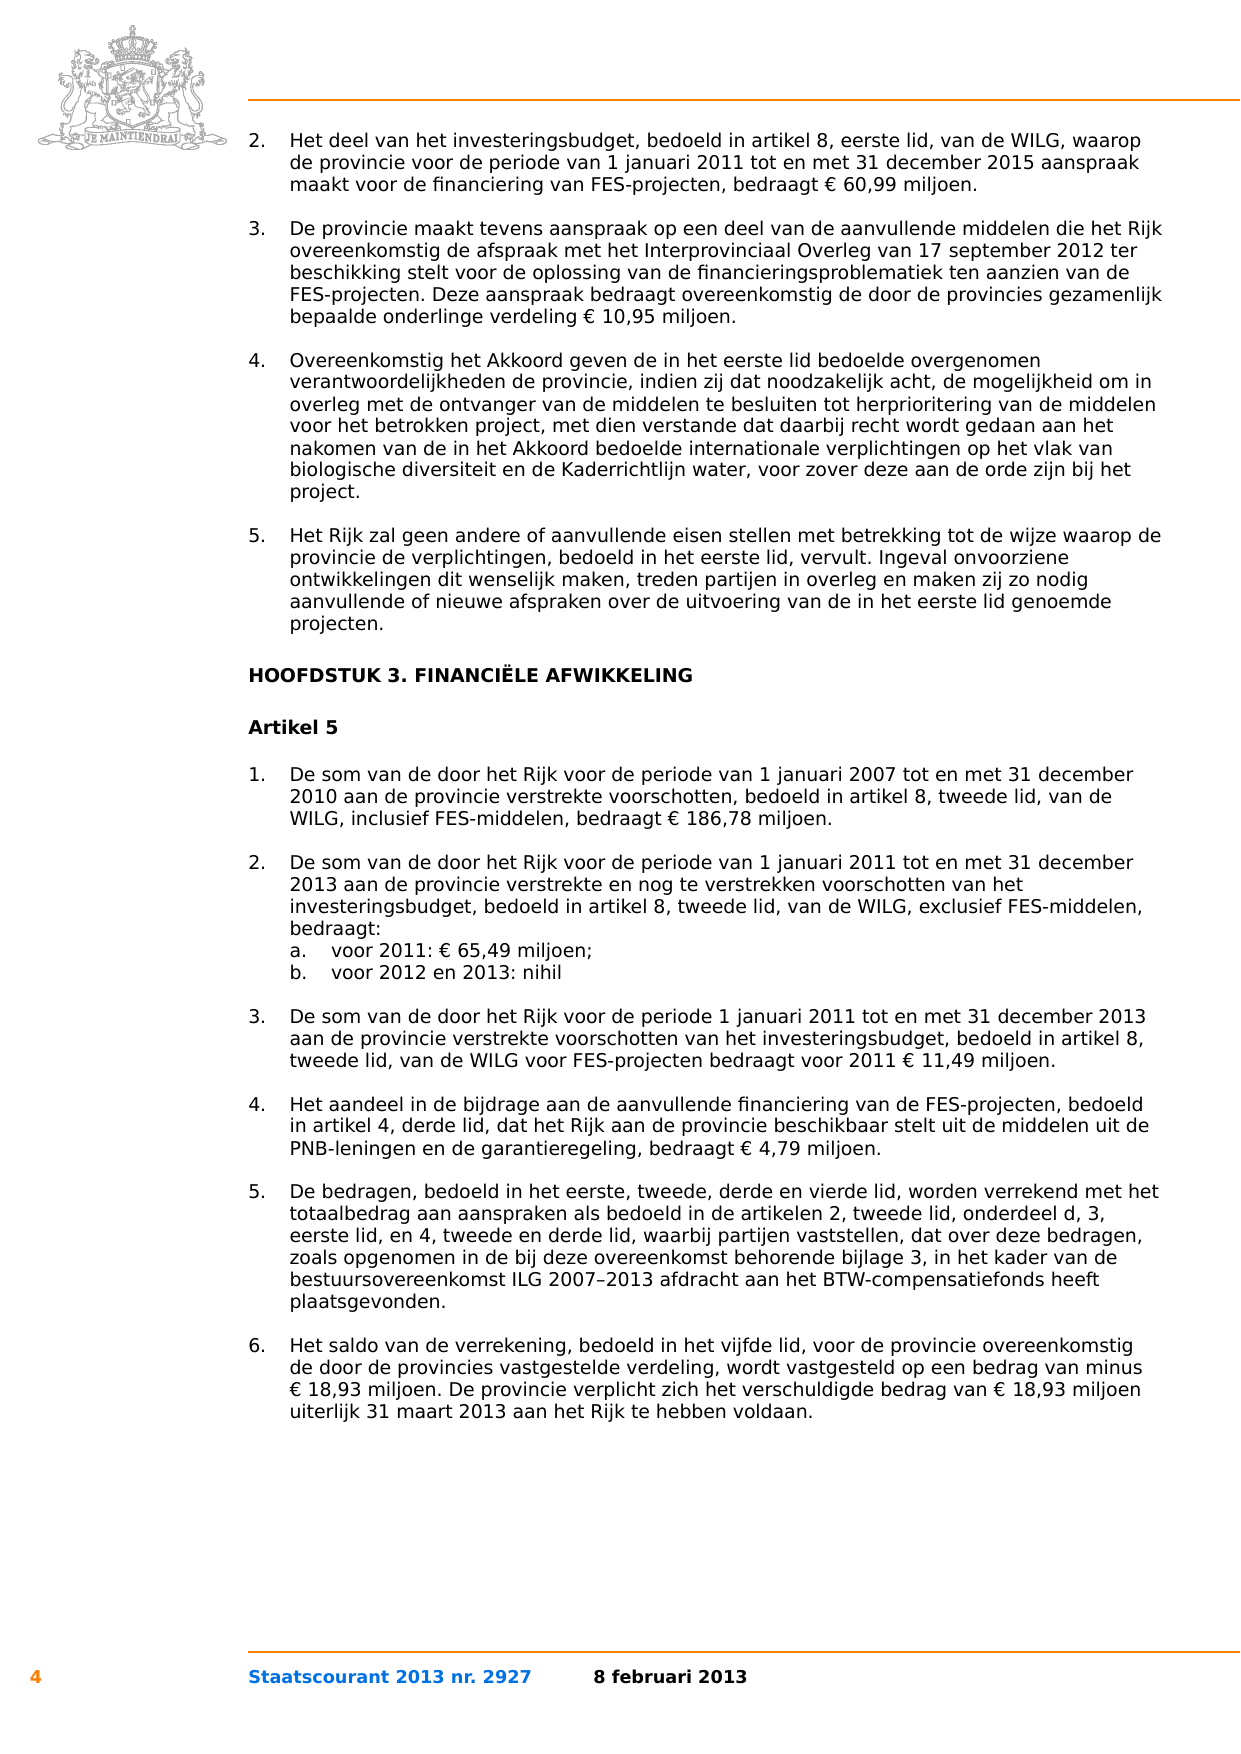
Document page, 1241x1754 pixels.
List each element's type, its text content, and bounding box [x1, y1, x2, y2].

text 5. De bedragen, bedoeld in het eerste, tweede, derde en vierde lid, worden verrekend met het totaalbedrag aan aanspraken als bedoeld in de artikelen 2, tweede lid, onderdeel d, 3, eerste lid, en 4, tweede en derde lid, waarbij partijen vaststellen, dat over deze bedragen, zoals opgenomen in de bij deze overeenkomst behorende bijlage 3, in het kader van de bestuursovereenkomst ILG 2007–2013 afdracht aan het BTW-compensatiefonds heeft plaatsgevonden. [248, 1181, 1163, 1313]
text 6. Het saldo van de verrekening, bedoeld in het vijfde lid, voor de provincie overeenkomstig de door de provincies vastgestelde verdeling, wordt vastgesteld op een bedrag van minus € 18,93 miljoen. De provincie verplicht zich het verschuldigde bedrag van € 18,93 miljoen uiterlijk 31 maart 2013 aan het Rijk te hebben voldaan. [248, 1335, 1163, 1423]
picture [38, 25, 227, 150]
text 2. De som van de door het Rijk voor de periode van 1 januari 2011 tot en met 31 december 2013 aan de provincie verstrekte en nog te verstrekken voorschotten van het investeringsbudget, bedoeld in artikel 8, tweede lid, van de WILG, exclusief FES-middelen, bedraagt: [248, 852, 1163, 940]
text 2. Het deel van het investeringsbudget, bedoeld in artikel 8, eerste lid, van de WILG, waarop de provincie voor de periode van 1 januari 2011 tot en met 31 december 2015 aanspraak maakt voor de financiering van FES-projecten, bedraagt € 60,99 miljoen. [248, 130, 1163, 196]
text b. voor 2012 en 2013: nihil [289, 962, 1163, 984]
text 3. De provincie maakt tevens aanspraak op een deel van de aanvullende middelen die het Rijk overeenkomstig de afspraak met het Interprovinciaal Overleg van 17 september 2012 ter beschikking stelt voor de oplossing van de financieringsproblematiek ten aanzien van de FES-projecten. Deze aanspraak bedraagt overeenkomstig de door de provincies gezamenlijk bepaalde onderlinge verdeling € 10,95 miljoen. [248, 218, 1163, 328]
subtitle Artikel 5 [248, 717, 1163, 739]
text a. voor 2011: € 65,49 miljoen; [289, 940, 1163, 962]
subtitle HOOFDSTUK 3. FINANCIËLE AFWIKKELING [248, 665, 1163, 687]
text 1. De som van de door het Rijk voor de periode van 1 januari 2007 tot en met 31 december 2010 aan de provincie verstrekte voorschotten, bedoeld in artikel 8, tweede lid, van de WILG, inclusief FES-middelen, bedraagt € 186,78 miljoen. [248, 764, 1163, 830]
text 5. Het Rijk zal geen andere of aanvullende eisen stellen met betrekking tot de wijze waarop de provincie de verplichtingen, bedoeld in het eerste lid, vervult. Ingeval onvoorziene ontwikkelingen dit wenselijk maken, treden partijen in overleg en maken zij zo nodig aanvullende of nieuwe afspraken over de uitvoering van de in het eerste lid genoemde projecten. [248, 525, 1163, 635]
text 3. De som van de door het Rijk voor de periode 1 januari 2011 tot en met 31 december 2013 aan de provincie verstrekte voorschotten van het investeringsbudget, bedoeld in artikel 8, tweede lid, van de WILG voor FES-projecten bedraagt voor 2011 € 11,49 miljoen. [248, 1006, 1163, 1072]
text 4. Het aandeel in de bijdrage aan de aanvullende financiering van de FES-projecten, bedoeld in artikel 4, derde lid, dat het Rijk aan de provincie beschikbaar stelt uit de middelen uit de PNB-leningen en de garantieregeling, bedraagt € 4,79 miljoen. [248, 1093, 1163, 1159]
text 4. Overeenkomstig het Akkoord geven de in het eerste lid bedoelde overgenomen verantwoordelijkheden de provincie, indien zij dat noodzakelijk acht, de mogelijkheid om in overleg met de ontvanger van de middelen te besluiten tot herprioritering van de middelen voor het betrokken project, met dien verstande dat daarbij recht wordt gedaan aan het nakomen van de in het Akkoord bedoelde internationale verplichtingen op het vlak van biologische diversiteit en de Kaderrichtlijn water, voor zover deze aan de orde zijn bij het project. [248, 349, 1163, 503]
